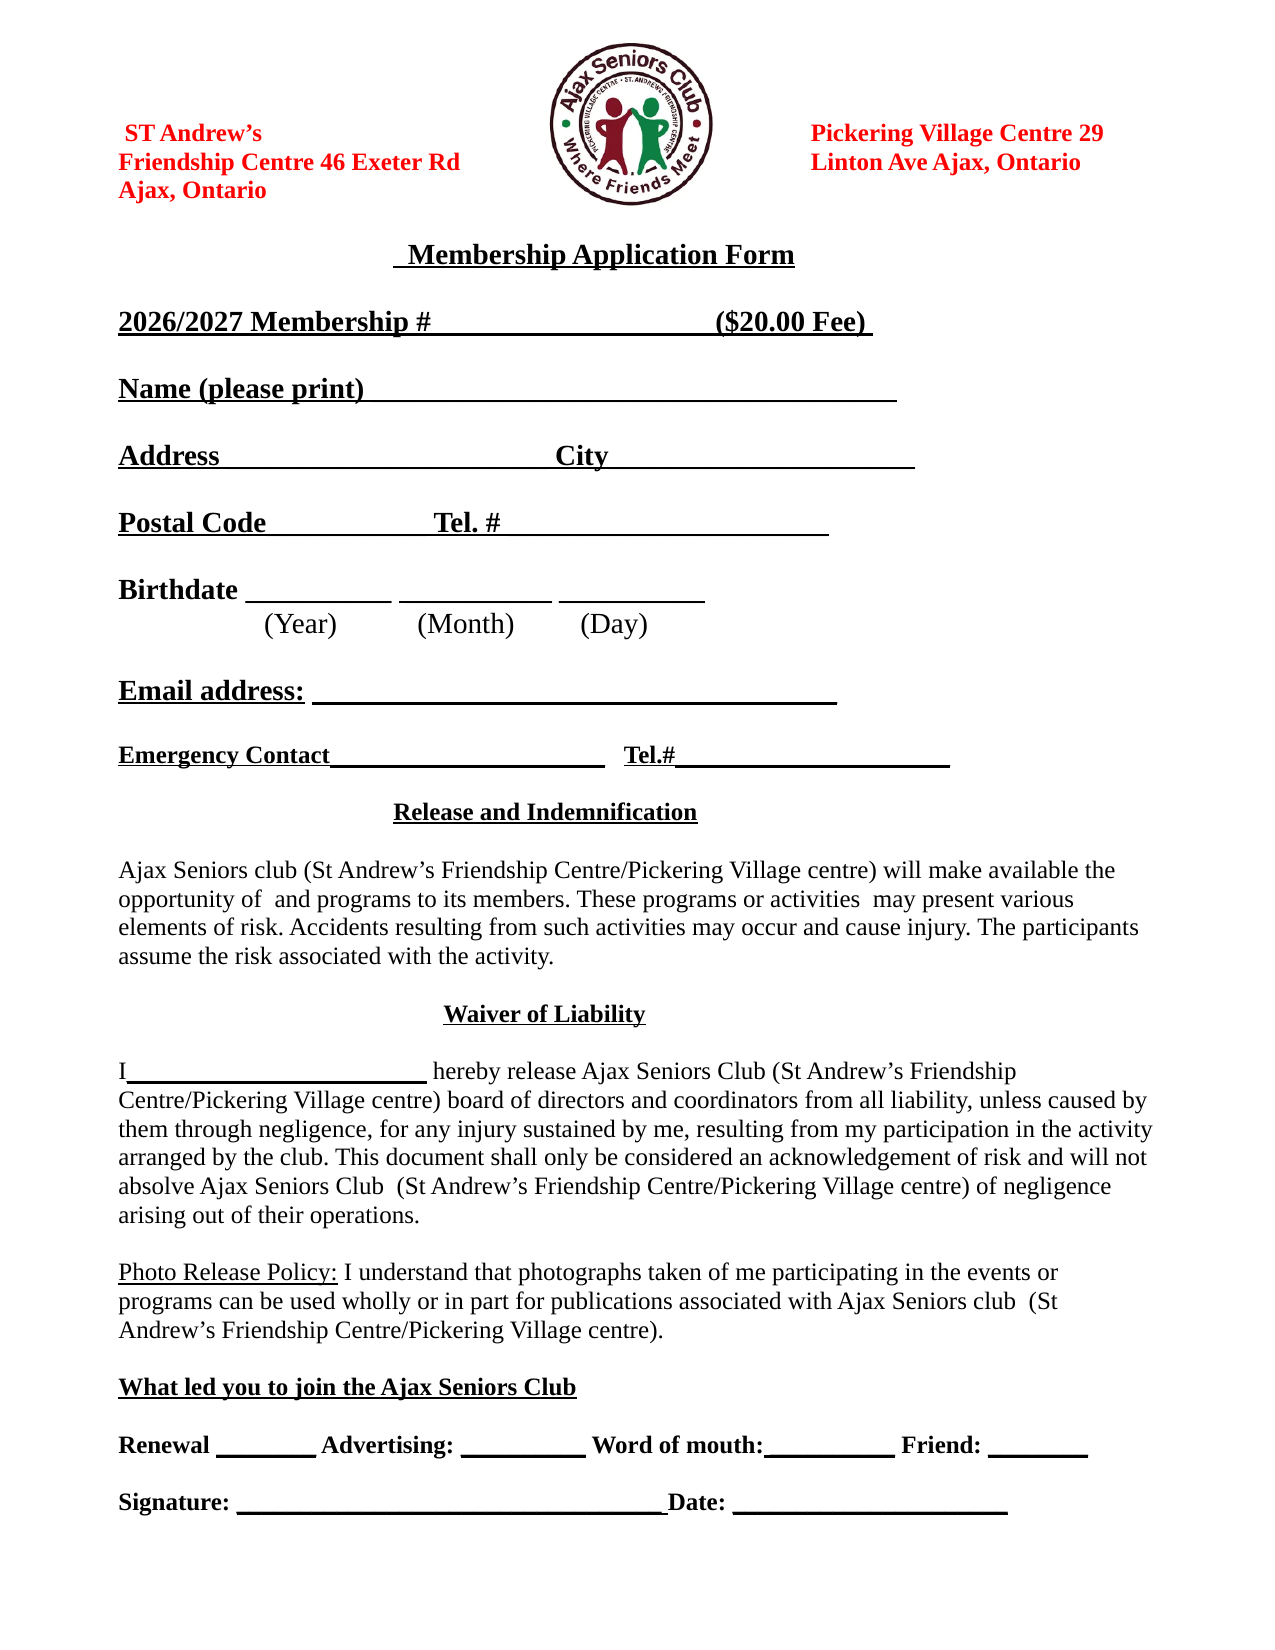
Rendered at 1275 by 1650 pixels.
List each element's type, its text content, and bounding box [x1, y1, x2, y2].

text Waiver of Liability [118, 999, 1157, 1027]
text Postal Code___________ Tel. # ______________________ [118, 505, 1157, 539]
table_header [464, 118, 811, 237]
text Photo Release Policy: I understand that photographs taken of me participating in the events or programs can be used wholly or in part for publications associated with Ajax Seniors club (St Andrew’s Friendship Centre/Pickering Village centre). [118, 1257, 1157, 1344]
table_header ST Andrew’s Friendship Centre 46 Exeter Rd Ajax, Ontario [118, 118, 464, 237]
table_header Pickering Village Centre 29 Linton Ave Ajax, Ontario [811, 118, 1157, 237]
text (Year) (Month) (Day) [118, 606, 1157, 639]
text What led you to join the Ajax Seniors Club [118, 1372, 1157, 1401]
text I________________________ hereby release Ajax Seniors Club (St Andrew’s Friendship Centre/Pickering Village centre) board of directors and coordinators from all liability, unless caused by them through negligence, for any injury sustained by me, resulting from my participation in the activity arranged by the club. This document shall only be considered an acknowledgement of risk and will not absolve Ajax Seniors Club (St Andrew’s Friendship Centre/Pickering Village centre) of negligence arising out of their operations. [118, 1056, 1157, 1229]
text Birthdate __________ __________ __________ [118, 572, 1157, 606]
text Emergency Contact______________________ Tel.#______________________ [118, 740, 1157, 769]
text Address ______________________ City_____________________ [118, 438, 1157, 472]
text Renewal ________ Advertising: __________ Word of mouth: __________ Friend: ________ [118, 1430, 1157, 1459]
text Membership Application Form [118, 237, 1157, 270]
text Email address: ____________________________________ [118, 673, 1157, 706]
text Signature: __________________________________ Date: ______________________ [118, 1487, 1157, 1516]
text Release and Indemnification [118, 797, 1157, 826]
picture [546, 39, 715, 208]
text Name (please print) ____________________________________ [118, 371, 1157, 404]
text 2026/2027 Membership # ___________________($20.00 Fee) [118, 304, 1157, 337]
text Ajax Seniors club (St Andrew’s Friendship Centre/Pickering Village centre) will make available the opportunity of and programs to its members. These programs or activities may present various elements of risk. Accidents resulting from such activities may occur and cause injury. The participants assume the risk associated with the activity. [118, 855, 1157, 970]
